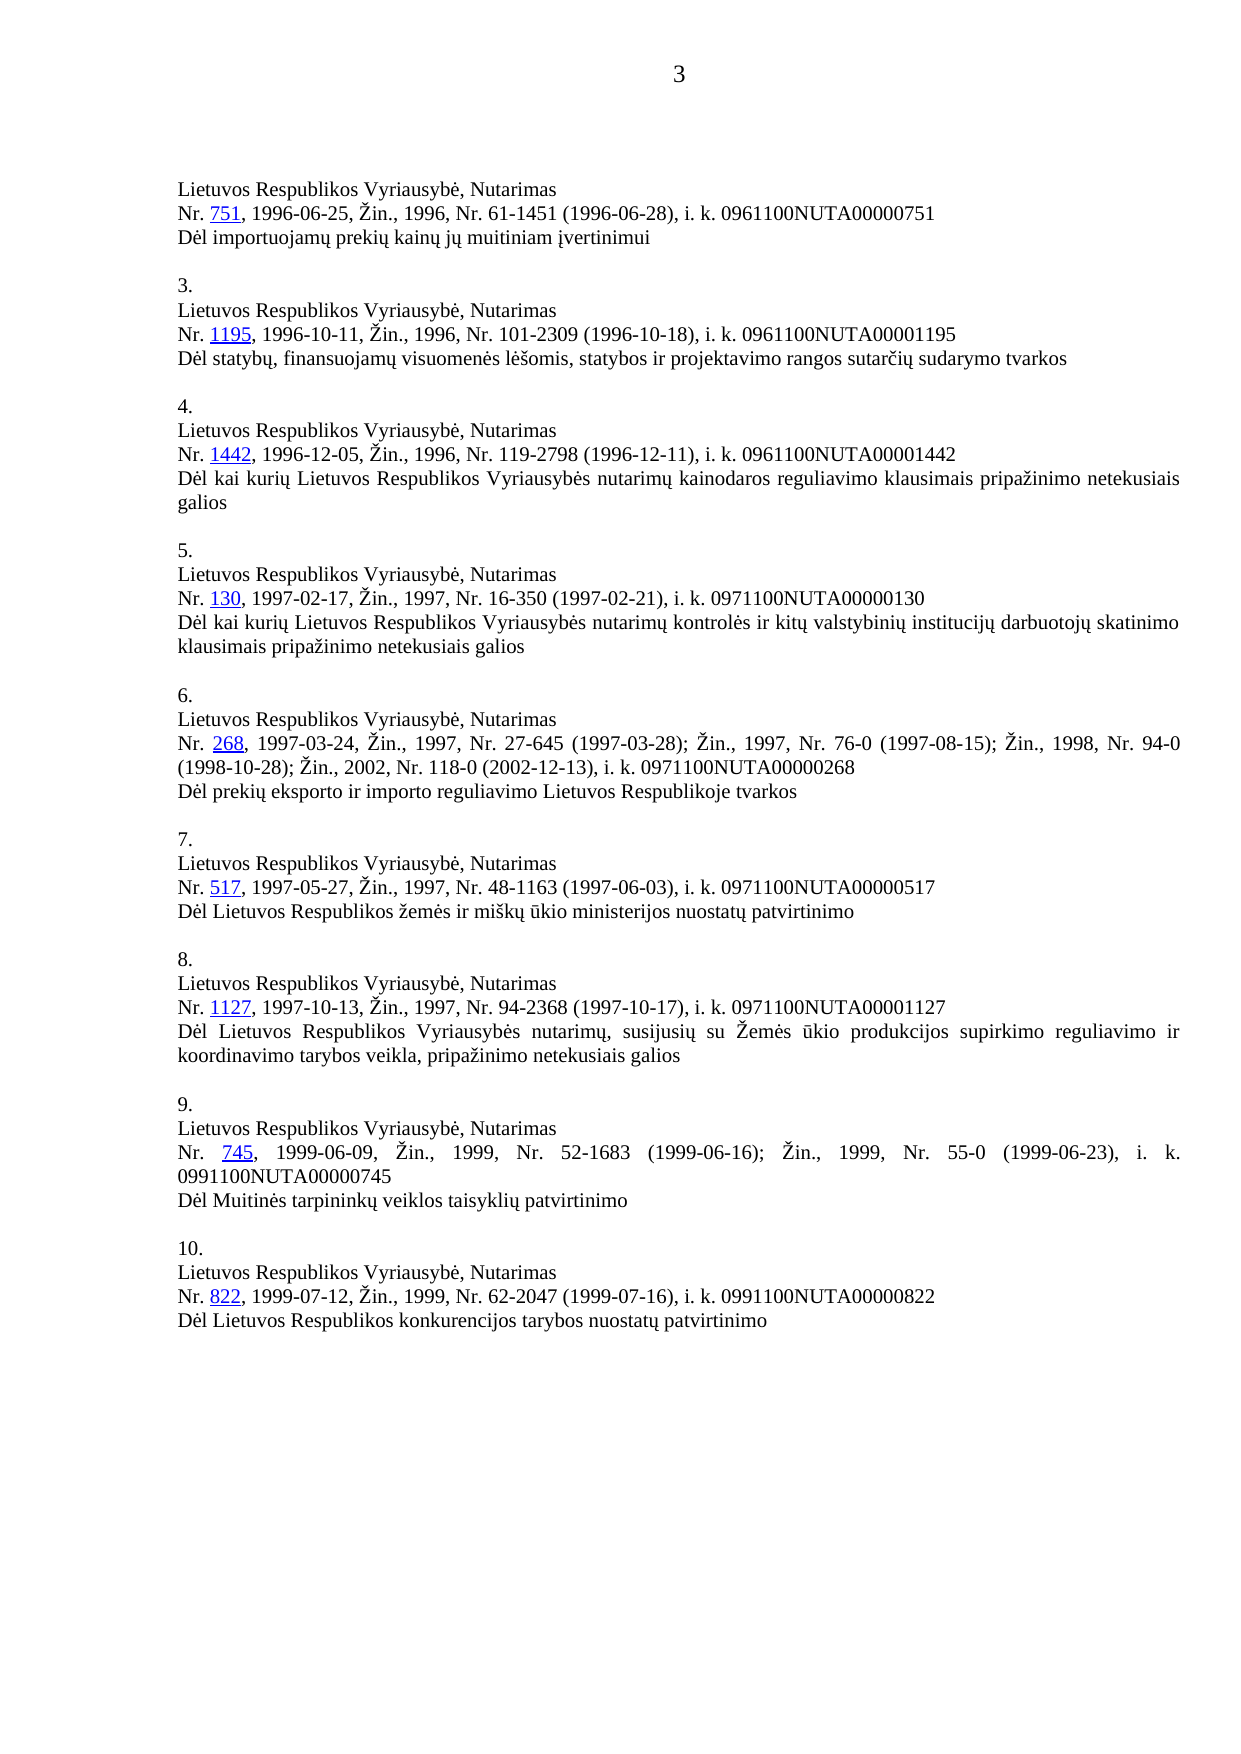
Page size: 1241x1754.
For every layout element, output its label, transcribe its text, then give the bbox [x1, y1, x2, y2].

text Dėl prekių eksporto ir importo reguliavimo Lietuvos Respublikoje tvarkos [177, 779, 1181, 803]
text 10. [177, 1236, 1181, 1260]
text 6. [177, 682, 1181, 707]
text Nr. 822, 1999-07-12, Žin., 1999, Nr. 62-2047 (1999-07-16), i. k. 0991100NUTA00000822 [177, 1284, 1181, 1308]
text Lietuvos Respublikos Vyriausybė, Nutarimas [177, 562, 1181, 586]
text Lietuvos Respublikos Vyriausybė, Nutarimas [177, 177, 1181, 201]
text 9. [177, 1092, 1181, 1116]
text 8. [177, 947, 1181, 971]
text Nr. 1442, 1996-12-05, Žin., 1996, Nr. 119-2798 (1996-12-11), i. k. 0961100NUTA00001442 [177, 442, 1181, 466]
text Nr. 268, 1997-03-24, Žin., 1997, Nr. 27-645 (1997-03-28); Žin., 1997, Nr. 76-0 (1997-08-15); Žin., 1998, Nr. 94-0 (1998-10-28); Žin., 2002, Nr. 118-0 (2002-12-13), i. k. 0971100NUTA00000268 [177, 731, 1181, 779]
text Lietuvos Respublikos Vyriausybė, Nutarimas [177, 418, 1181, 442]
text Nr. 745, 1999-06-09, Žin., 1999, Nr. 52-1683 (1999-06-16); Žin., 1999, Nr. 55-0 (1999-06-23), i. k. 0991100NUTA00000745 [177, 1140, 1181, 1188]
text Dėl Muitinės tarpininkų veiklos taisyklių patvirtinimo [177, 1188, 1181, 1212]
text Lietuvos Respublikos Vyriausybė, Nutarimas [177, 1260, 1181, 1284]
text Dėl Lietuvos Respublikos konkurencijos tarybos nuostatų patvirtinimo [177, 1308, 1181, 1332]
text Lietuvos Respublikos Vyriausybė, Nutarimas [177, 971, 1181, 995]
text Dėl Lietuvos Respublikos Vyriausybės nutarimų, susijusių su Žemės ūkio produkcijos supirkimo reguliavimo ir koordinavimo tarybos veikla, pripažinimo netekusiais galios [177, 1019, 1181, 1067]
text Lietuvos Respublikos Vyriausybė, Nutarimas [177, 297, 1181, 322]
text Dėl Lietuvos Respublikos žemės ir miškų ūkio ministerijos nuostatų patvirtinimo [177, 899, 1181, 923]
text Nr. 517, 1997-05-27, Žin., 1997, Nr. 48-1163 (1997-06-03), i. k. 0971100NUTA00000517 [177, 875, 1181, 899]
text Dėl kai kurių Lietuvos Respublikos Vyriausybės nutarimų kainodaros reguliavimo klausimais pripažinimo netekusiais galios [177, 466, 1181, 514]
text Lietuvos Respublikos Vyriausybė, Nutarimas [177, 1116, 1181, 1140]
text Nr. 1195, 1996-10-11, Žin., 1996, Nr. 101-2309 (1996-10-18), i. k. 0961100NUTA00001195 [177, 322, 1181, 346]
text Lietuvos Respublikos Vyriausybė, Nutarimas [177, 851, 1181, 875]
text Lietuvos Respublikos Vyriausybė, Nutarimas [177, 707, 1181, 731]
text Nr. 130, 1997-02-17, Žin., 1997, Nr. 16-350 (1997-02-21), i. k. 0971100NUTA00000130 [177, 586, 1181, 610]
text Dėl statybų, finansuojamų visuomenės lėšomis, statybos ir projektavimo rangos sutarčių sudarymo tvarkos [177, 346, 1181, 370]
text Dėl importuojamų prekių kainų jų muitiniam įvertinimui [177, 225, 1181, 249]
text 7. [177, 827, 1181, 851]
text Nr. 751, 1996-06-25, Žin., 1996, Nr. 61-1451 (1996-06-28), i. k. 0961100NUTA00000751 [177, 201, 1181, 225]
text 5. [177, 538, 1181, 562]
text 3. [177, 273, 1181, 297]
text Nr. 1127, 1997-10-13, Žin., 1997, Nr. 94-2368 (1997-10-17), i. k. 0971100NUTA00001127 [177, 995, 1181, 1019]
text 4. [177, 394, 1181, 418]
text Dėl kai kurių Lietuvos Respublikos Vyriausybės nutarimų kontrolės ir kitų valstybinių institucijų darbuotojų skatinimo klausimais pripažinimo netekusiais galios [177, 610, 1181, 658]
